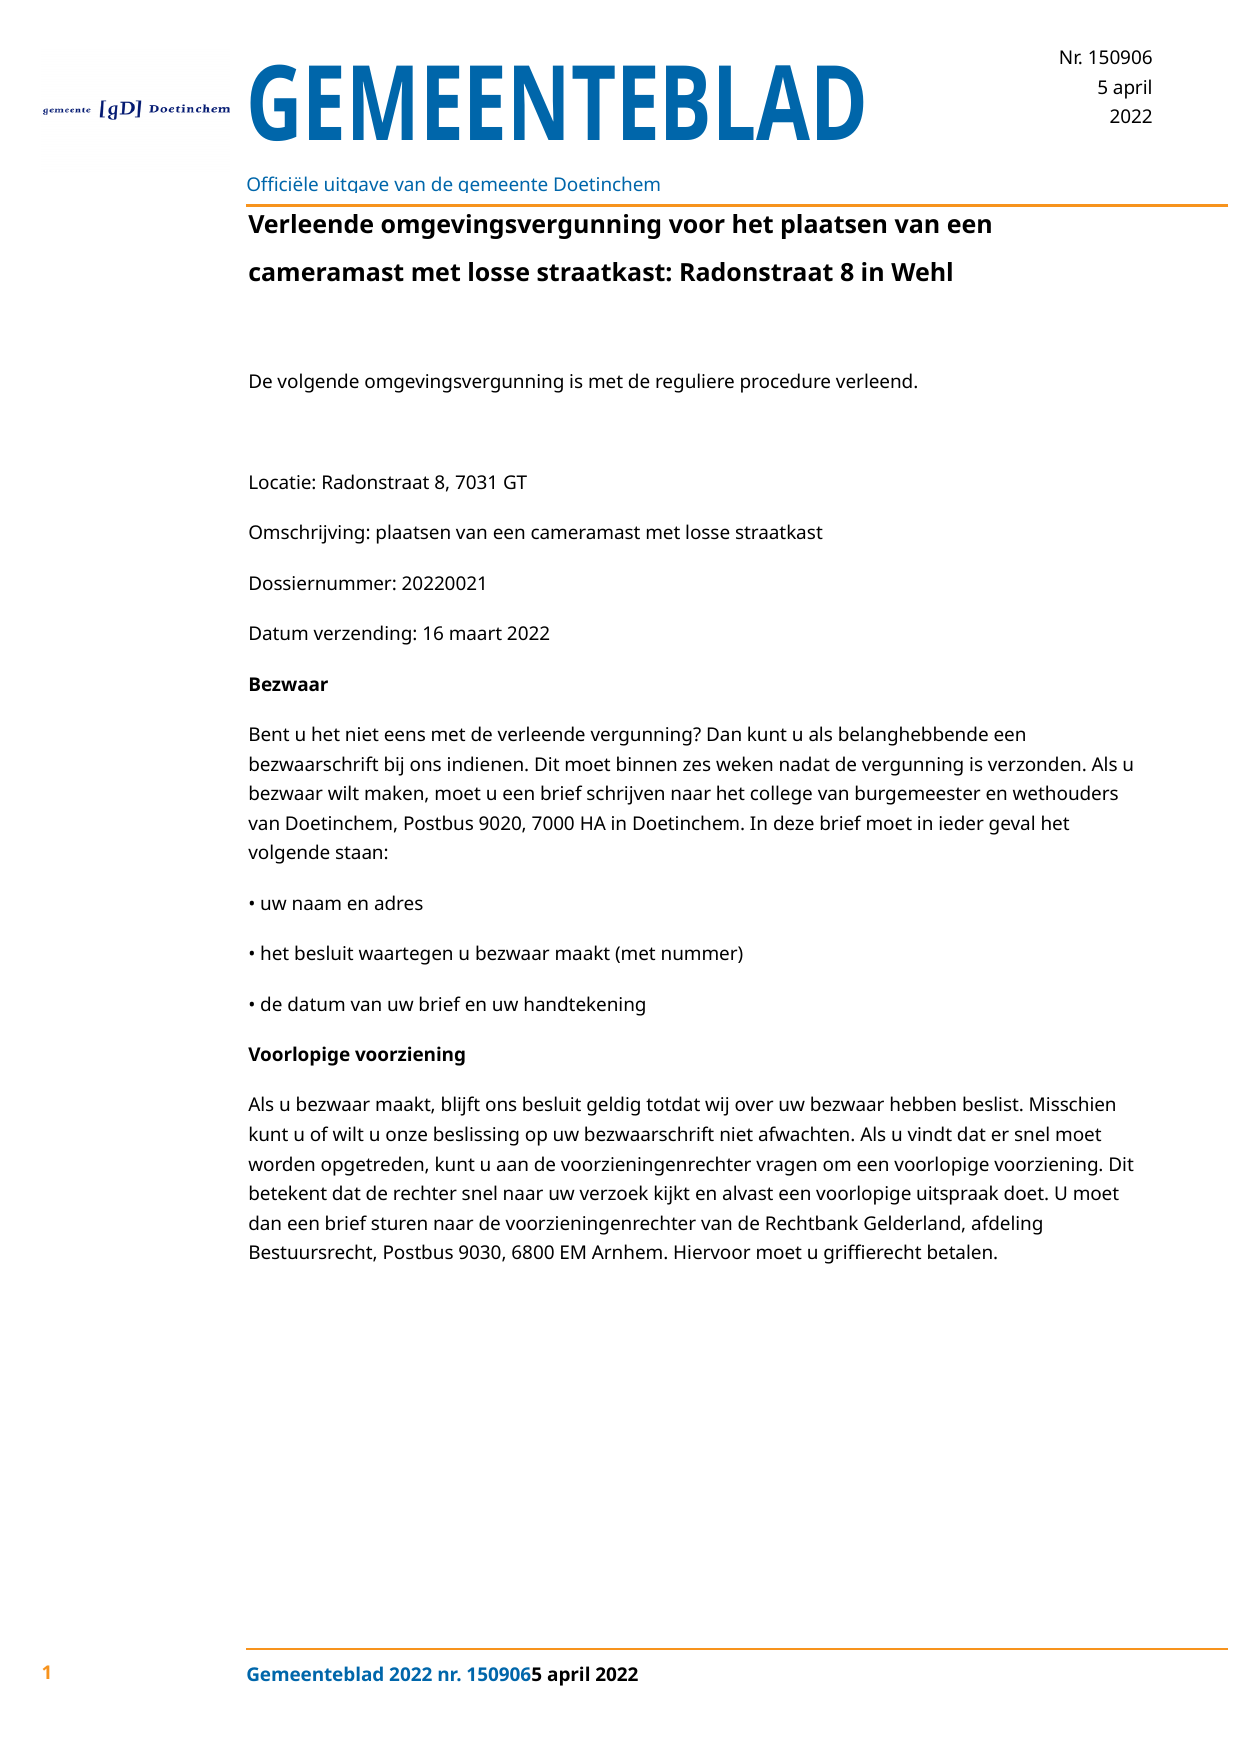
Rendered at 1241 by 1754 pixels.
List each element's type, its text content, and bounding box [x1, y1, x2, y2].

text Bent u het niet eens met de verleende vergunning? Dan kunt u als belanghebbende een bezwaarschrift bij ons indienen. Dit moet binnen zes weken nadat de vergunning is verzonden. Als u bezwaar wilt maken, moet u een brief schrijven naar het college van burgemeester en wethouders van Doetinchem, Postbus 9020, 7000 HA in Doetinchem. In deze brief moet in ieder geval het volgende staan: [248, 721, 1152, 865]
text Als u bezwaar maakt, blijft ons besluit geldig totdat wij over uw bezwaar hebben beslist. Misschien kunt u of wilt u onze beslissing op uw bezwaarschrift niet afwachten. Als u vindt dat er snel moet worden opgetreden, kunt u aan de voorzieningenrechter vragen om een voorlopige voorziening. Dit betekent dat de rechter snel naar uw verzoek kijkt en alvast een voorlopige uitspraak doet. U moet dan een brief sturen naar de voorzieningenrechter van de Rechtbank Gelderland, afdeling Bestuursrecht, Postbus 9030, 6800 EM Arnhem. Hiervoor moet u griffierecht betalen. [248, 1092, 1152, 1265]
text Omschrijving: plaatsen van een cameramast met losse straatkast [248, 519, 1152, 545]
text Voorlopige voorziening [248, 1041, 1152, 1067]
text Dossiernummer: 20220021 [248, 570, 1152, 596]
picture [41, 47, 231, 172]
text Bezwaar [248, 671, 1152, 697]
text Verleende omgevingsvergunning voor het plaatsen van een cameramast met losse straatkast: Radonstraat 8 in Wehl [248, 207, 1152, 288]
text • de datum van uw brief en uw handtekening [248, 991, 1152, 1017]
text • uw naam en adres [248, 890, 1152, 916]
text Locatie: Radonstraat 8, 7031 GT [248, 469, 1152, 495]
text De volgende omgevingsvergunning is met de reguliere procedure verleend. [248, 368, 1152, 394]
text Datum verzending: 16 maart 2022 [248, 620, 1152, 646]
text • het besluit waartegen u bezwaar maakt (met nummer) [248, 940, 1152, 966]
